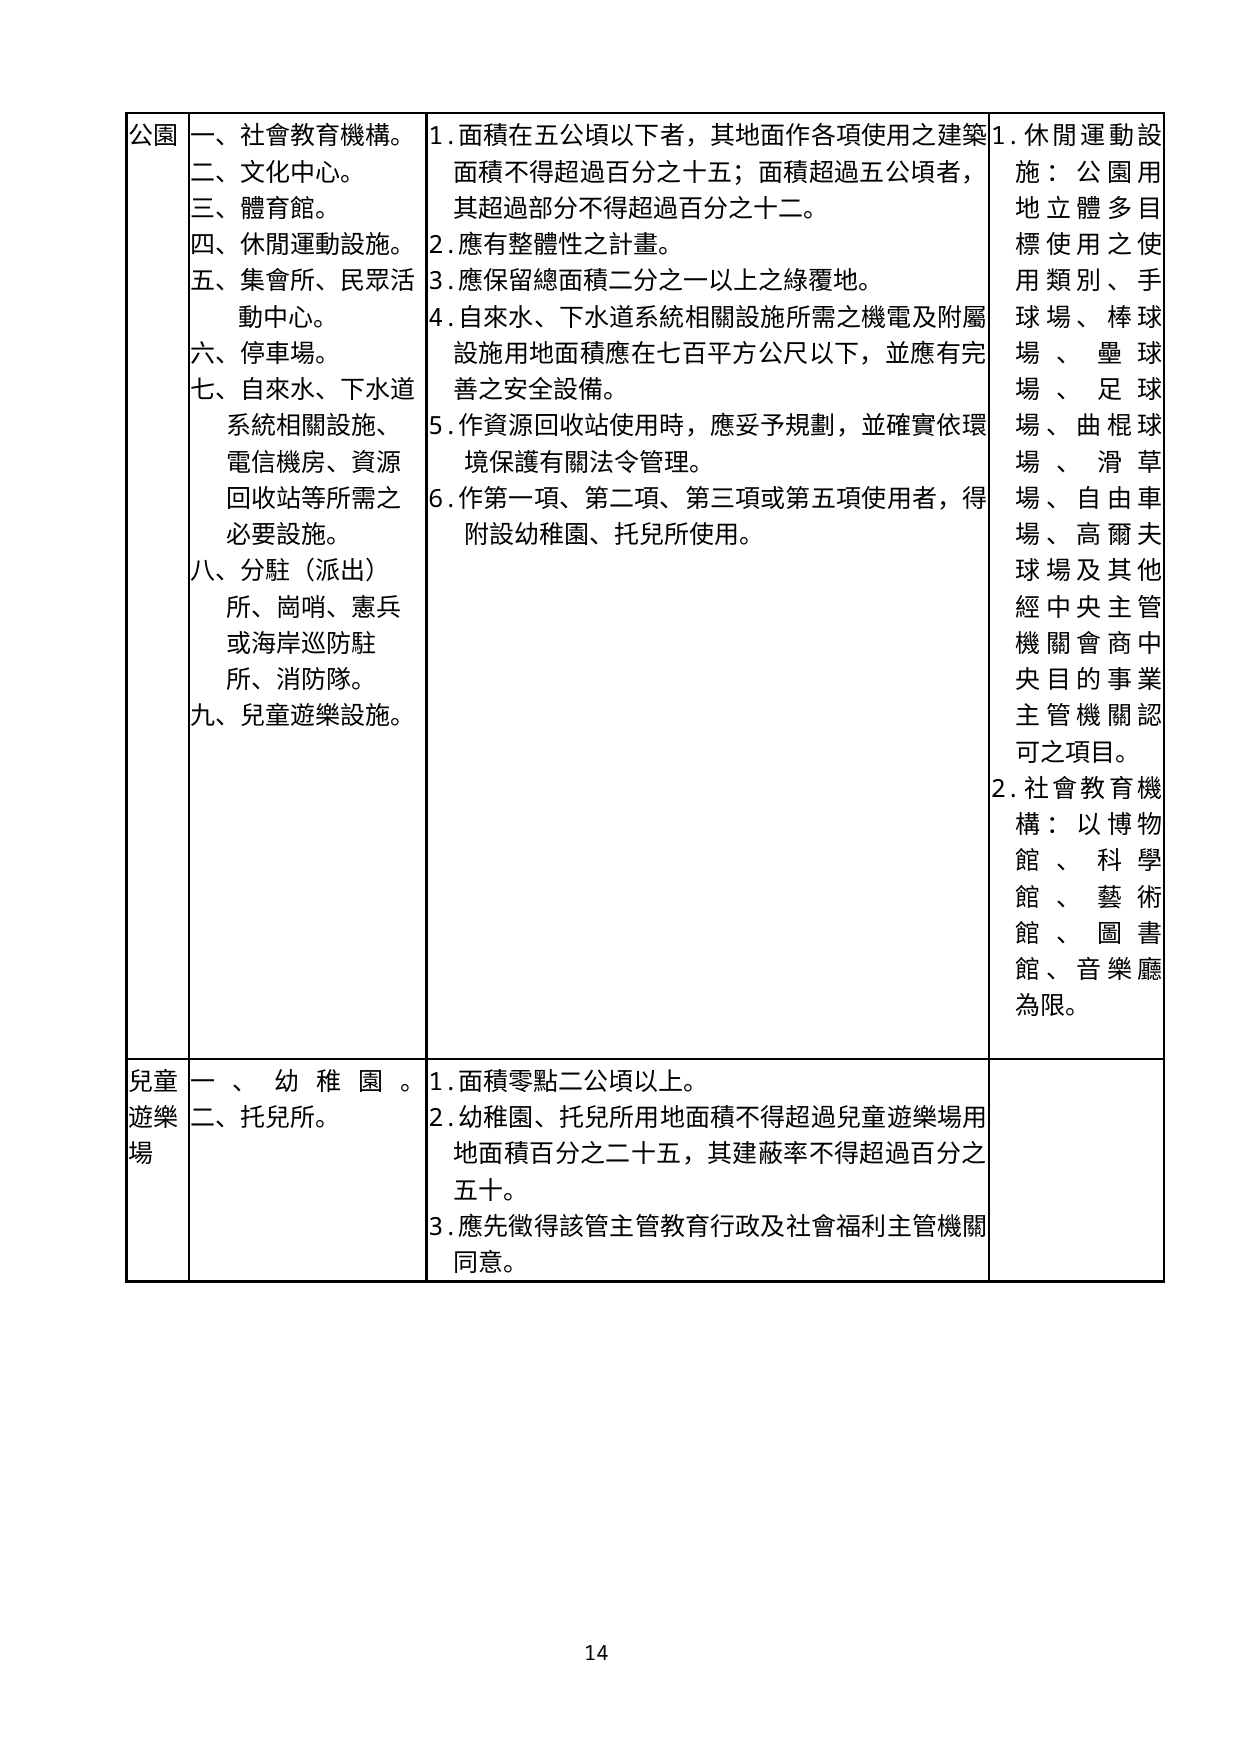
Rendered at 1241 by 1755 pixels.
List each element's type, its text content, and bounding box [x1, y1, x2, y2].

table_cell 一、社會教育機構。 二、文化中心。 三、體育館。 四、休閒運動設施。 五、集會所、民眾活動中心。 六、停車場。 七、自來水、下水道系統相關設施、電信機房、資源回收站等所需之必要設施。 八、分駐（派出）所、崗哨、憲兵或海岸巡防駐所、消防隊。 九、兒童遊樂設施。 [190, 114, 425, 1058]
table_cell 公園 [128, 114, 188, 1058]
table_cell 一、幼稚園。 二、托兒所。 [190, 1060, 425, 1280]
table_cell 1.面積零點二公頃以上。 2.幼稚園、托兒所用地面積不得超過兒童遊樂場用地面積百分之二十五，其建蔽率不得超過百分之五十。 3.應先徵得該管主管教育行政及社會福利主管機關同意。 [428, 1060, 988, 1280]
table_cell 兒童遊樂場 [128, 1060, 188, 1280]
table_cell 1.面積在五公頃以下者，其地面作各項使用之建築面積不得超過百分之十五；面積超過五公頃者，其超過部分不得超過百分之十二。 2.應有整體性之計畫。 3.應保留總面積二分之一以上之綠覆地。 4.自來水、下水道系統相關設施所需之機電及附屬設施用地面積應在七百平方公尺以下，並應有完善之安全設備。 5.作資源回收站使用時，應妥予規劃，並確實依環境保護有關法令管理。 6.作第一項、第二項、第三項或第五項使用者，得附設幼稚園、托兒所使用。 [428, 114, 988, 1058]
table_cell 1.休閒運動設施：公園用地立體多目標使用之使用類別、手球場、棒球場、壘球場、足球場、曲棍球場、滑草場、自由車場、高爾夫球場及其他經中央主管機關會商中央目的事業主管機關認可之項目。 2.社會教育機構：以博物館、科學館、藝術館、圖書館、音樂廳為限。 [990, 114, 1163, 1058]
table_cell [990, 1060, 1163, 1280]
